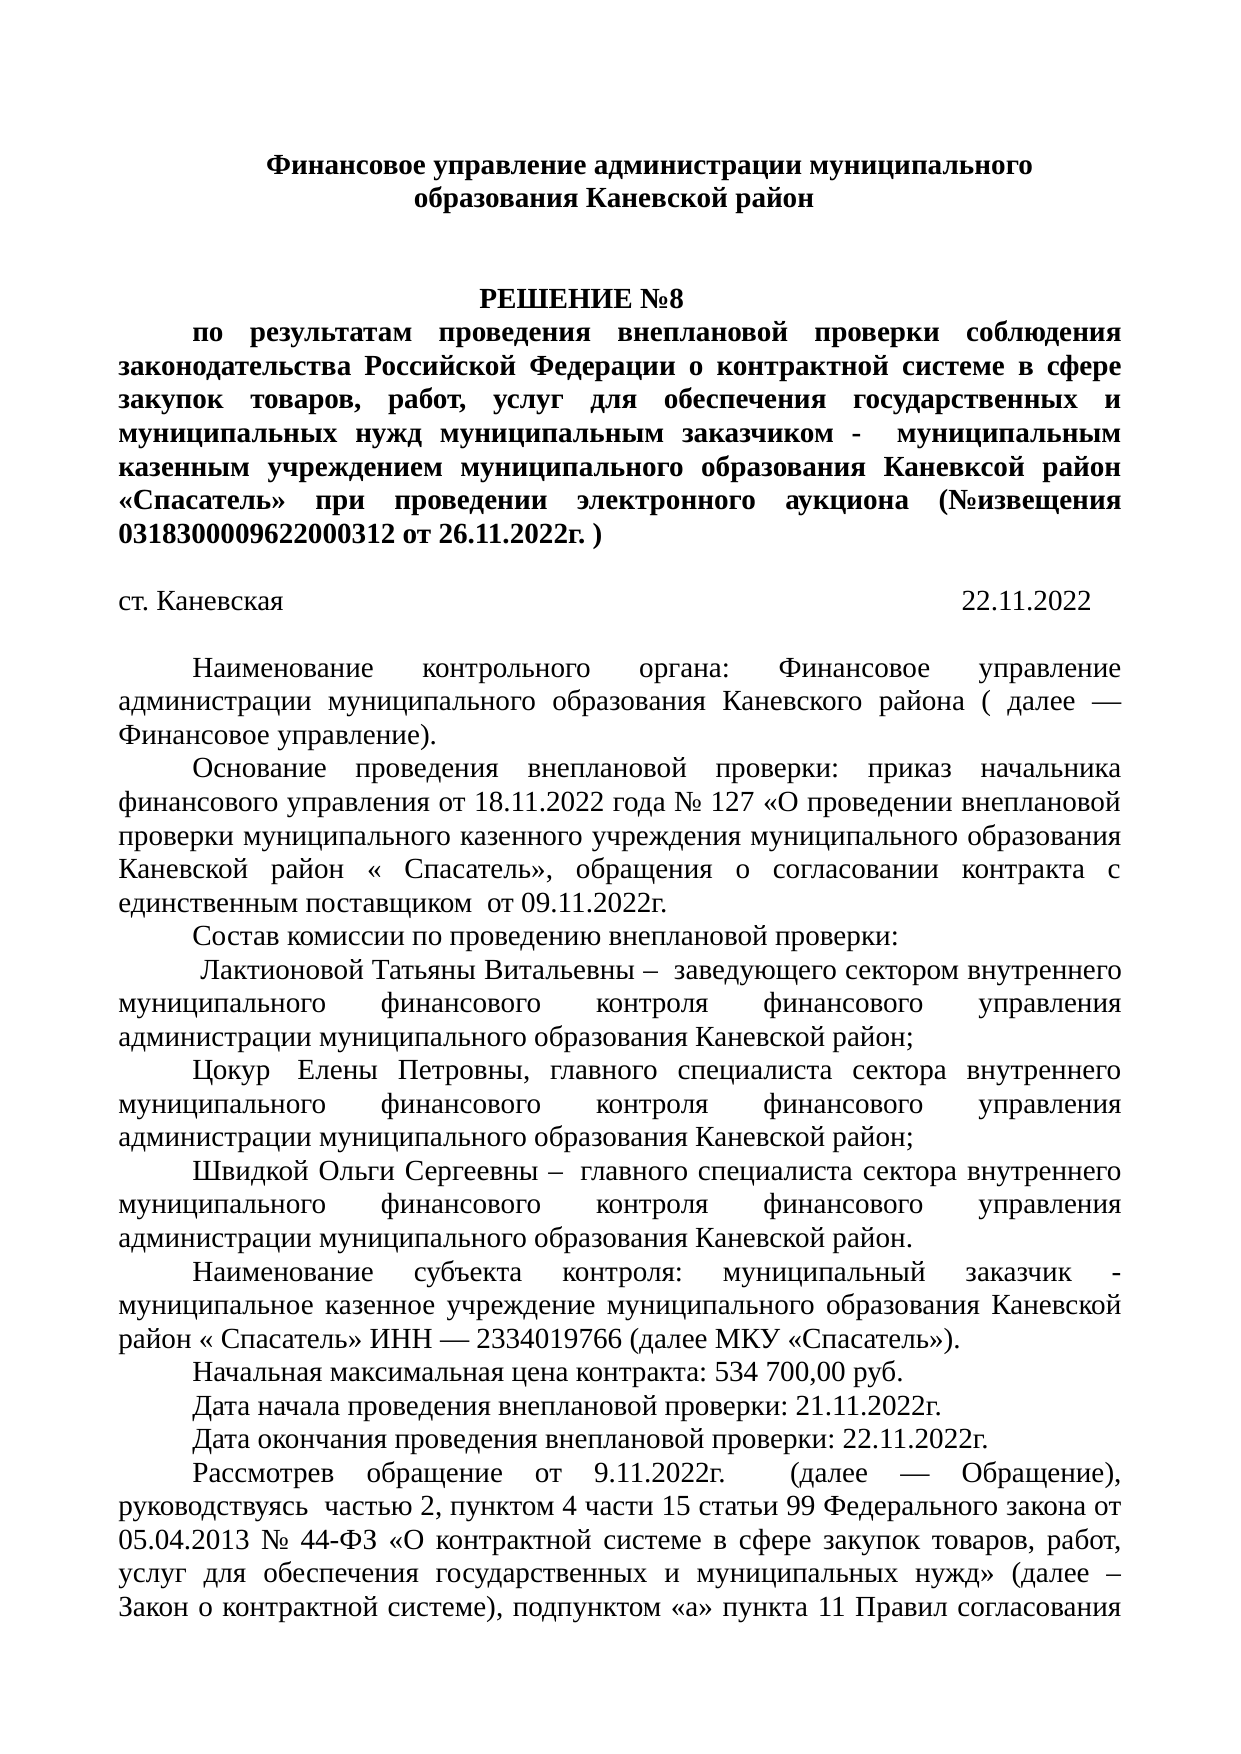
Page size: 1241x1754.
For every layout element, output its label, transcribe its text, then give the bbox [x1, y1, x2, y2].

text Дата начала проведения внеплановой проверки: 21.11.2022г. [118, 1388, 1122, 1421]
text Основание проведения внеплановой проверки: приказ начальника финансового управления от 18.11.2022 года № 127 «О проведении внеплановой проверки муниципального казенного учреждения муниципального образования Каневской район « Спасатель», обращения о согласовании контракта с единственным поставщиком от 09.11.2022г. [118, 751, 1122, 918]
text Цокур Елены Петровны, главного специалиста сектора внутреннего муниципального финансового контроля финансового управления администрации муниципального образования Каневской район; [118, 1052, 1122, 1153]
text Состав комиссии по проведению внеплановой проверки: [118, 918, 1122, 952]
text Дата окончания проведения внеплановой проверки: 22.11.2022г. [118, 1421, 1122, 1455]
text Наименование контрольного органа: Финансовое управление администрации муниципального образования Каневского района ( далее — Финансовое управление). [118, 650, 1122, 751]
text Начальная максимальная цена контракта: 534 700,00 руб. [118, 1354, 1122, 1388]
text РЕШЕНИЕ №8 [118, 281, 1122, 314]
text по результатам проведения внеплановой проверки соблюдения законодательства Российской Федерации о контрактной системе в сфере закупок товаров, работ, услуг для обеспечения государственных и муниципальных нужд муниципальным заказчиком - муниципальным казенным учреждением муниципального образования Каневксой район «Спасатель» при проведении электронного аукциона (№извещения 0318300009622000312 от 26.11.2022г. ) [118, 314, 1122, 549]
text Наименование субъекта контроля: муниципальный заказчик - муниципальное казенное учреждение муниципального образования Каневской район « Спасатель» ИНН — 2334019766 (далее МКУ «Спасатель»). [118, 1254, 1122, 1354]
text ст. Каневская 22.11.2022 [118, 583, 1122, 616]
text Лактионовой Татьяны Витальевны – заведующего сектором внутреннего муниципального финансового контроля финансового управления администрации муниципального образования Каневской район; [118, 952, 1122, 1052]
text Швидкой Ольги Сергеевны – главного специалиста сектора внутреннего муниципального финансового контроля финансового управления администрации муниципального образования Каневской район. [118, 1153, 1122, 1254]
text Рассмотрев обращение от 9.11.2022г. (далее — Обращение), руководствуясь частью 2, пунктом 4 части 15 статьи 99 Федерального закона от 05.04.2013 № 44-ФЗ «О контрактной системе в сфере закупок товаров, работ, услуг для обеспечения государственных и муниципальных нужд» (далее – Закон о контрактной системе), подпунктом «а» пункта 11 Правил согласования [118, 1455, 1122, 1623]
text Финансовое управление администрации муниципального образования Каневской район [118, 147, 1122, 214]
